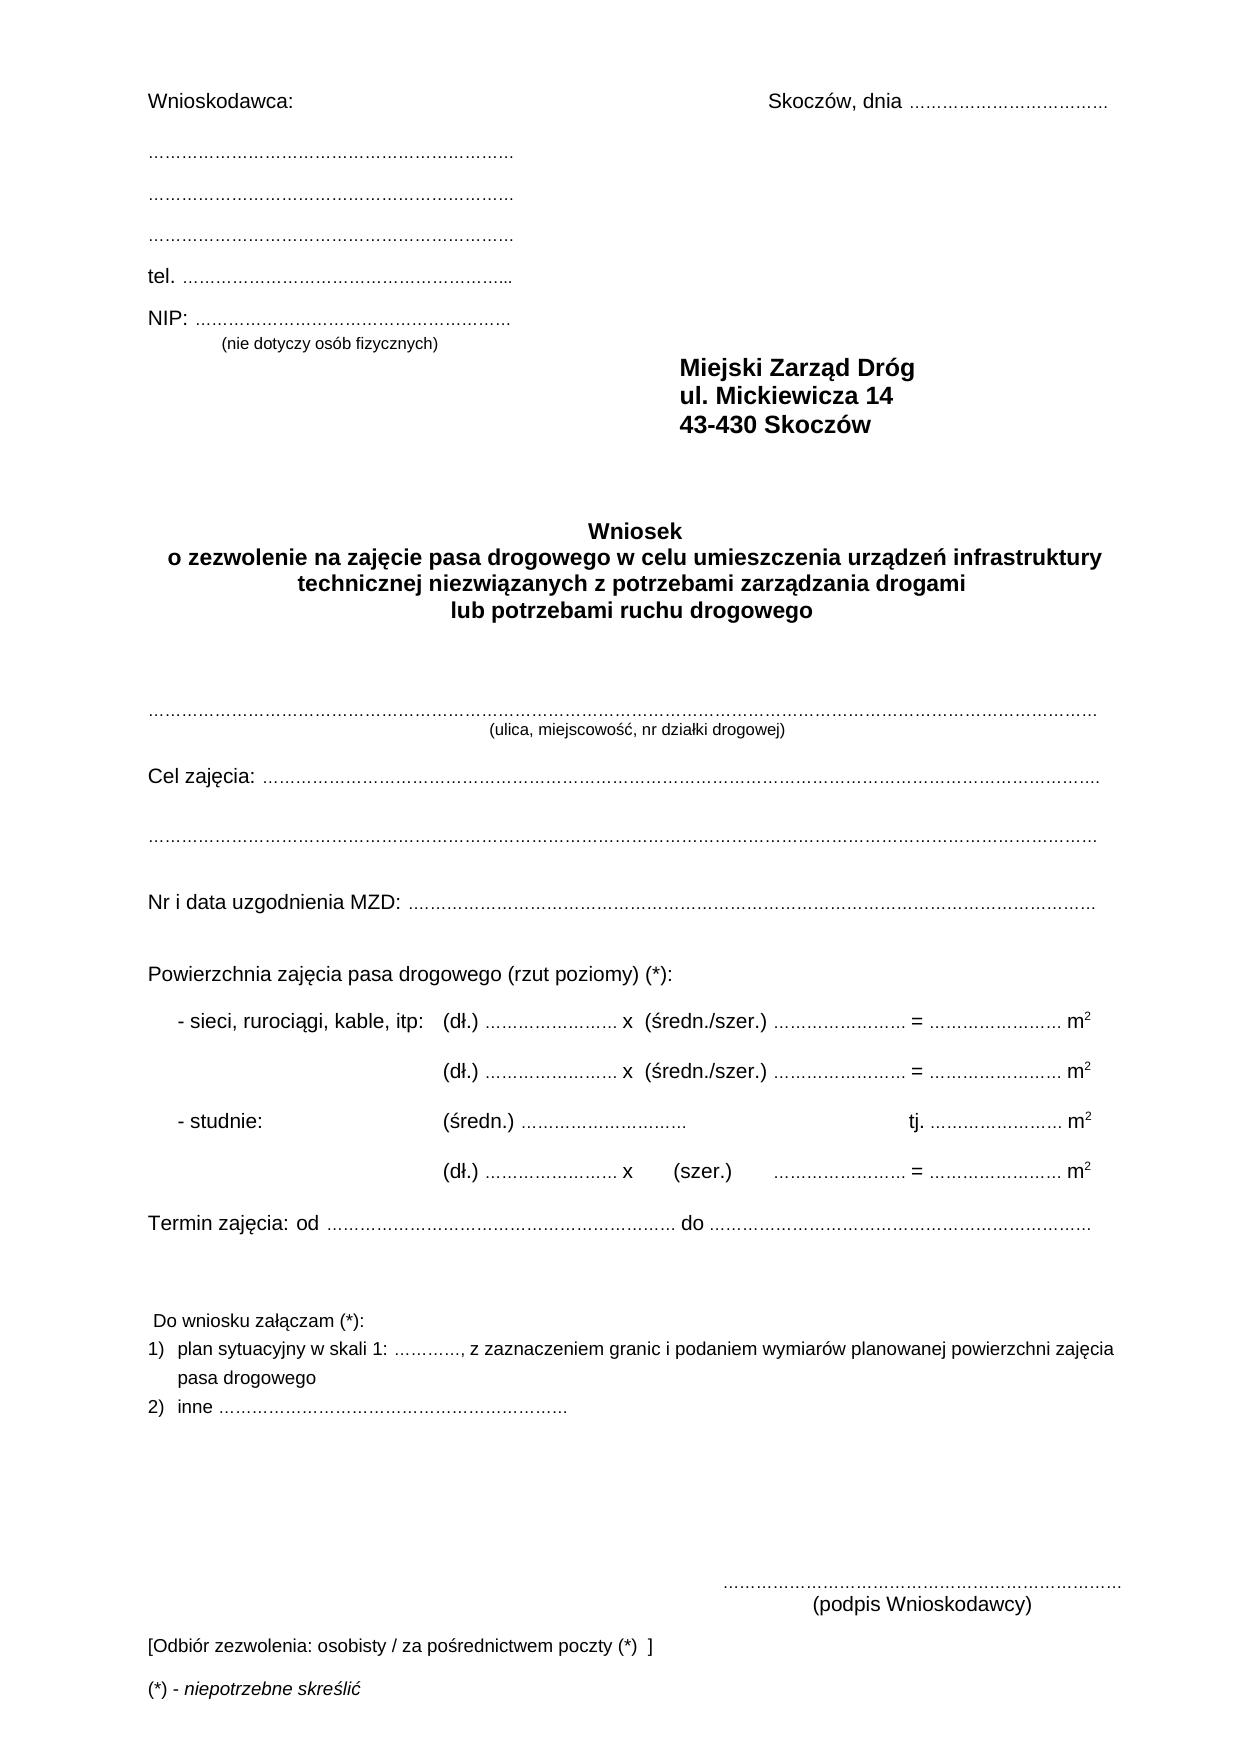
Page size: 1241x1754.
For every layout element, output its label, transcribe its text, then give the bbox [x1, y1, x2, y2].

text 43-430 Skoczów [148, 410, 1122, 439]
text Powierzchnia zajęcia pasa drogowego (rzut poziomy) (*): [148, 962, 1122, 986]
text lub potrzebami ruchu drogowego [148, 597, 1122, 623]
text NIP: ………………………………………………… [148, 292, 1122, 333]
text 2) inne ……………………………………………………… [148, 1390, 1122, 1419]
text Wniosek [148, 518, 1122, 544]
text Miejski Zarząd Dróg [148, 353, 1122, 381]
text tel. …………………………………………………... [148, 250, 1122, 292]
text Nr i data uzgodnienia MZD: .…………………………………………………………………………………………………………… [148, 890, 1122, 914]
text Do wniosku załączam (*): [148, 1310, 1122, 1332]
text (dł.) …………………… x (szer.) …………………… = …………………… m2 [177, 1148, 1122, 1186]
text Termin zajęcia: od ……………………………………………………… do …………………………………………………………… [148, 1211, 1122, 1235]
text (podpis Wnioskodawcy) [148, 1592, 1122, 1616]
text - sieci, rurociągi, kable, itp: (dł.) …………………… x (średn./szer.) …………………… = …………………… m2 [148, 998, 1122, 1036]
text 1) plan sytuacyjny w skali 1: …………, z zaznaczeniem granic i podaniem wymiarów planowanej powierzchni zajęcia pasa drogowego [148, 1332, 1122, 1390]
text (*) - niepotrzebne skreślić [148, 1678, 1122, 1700]
text ……………………………………………………………… [148, 1573, 1122, 1592]
text ……………………………………………………………………………………………………………………………………………………… [148, 827, 1122, 846]
text (ulica, miejscowość, nr działki drogowej) [148, 720, 1122, 739]
text Cel zajęcia: ……………………………………………………………………………………………………………………………………. [148, 764, 1122, 788]
text ul. Mickiewicza 14 [148, 381, 1122, 410]
text [Odbiór zezwolenia: osobisty / za pośrednictwem poczty (*) ] [148, 1635, 1122, 1657]
text (dł.) …………………… x (średn./szer.) …………………… = …………………… m2 [369, 1048, 1122, 1086]
text ………………………………………………………… [148, 125, 1122, 167]
text - studnie: (średn.) ………………………… tj. …………………… m2 [177, 1098, 1122, 1136]
text ………………………………………………………… [148, 208, 1122, 250]
text ………………………………………………………… [148, 167, 1122, 208]
text ……………………………………………………………………………………………………………………………………………………… [148, 701, 1122, 720]
text o zezwolenie na zajęcie pasa drogowego w celu umieszczenia urządzeń infrastruktury technicznej niezwiązanych z potrzebami zarządzania drogami [148, 544, 1122, 597]
text (nie dotyczy osób fizycznych) [148, 333, 1122, 353]
text Wnioskodawca: Skoczów, dnia ……………………………… [148, 89, 1122, 113]
